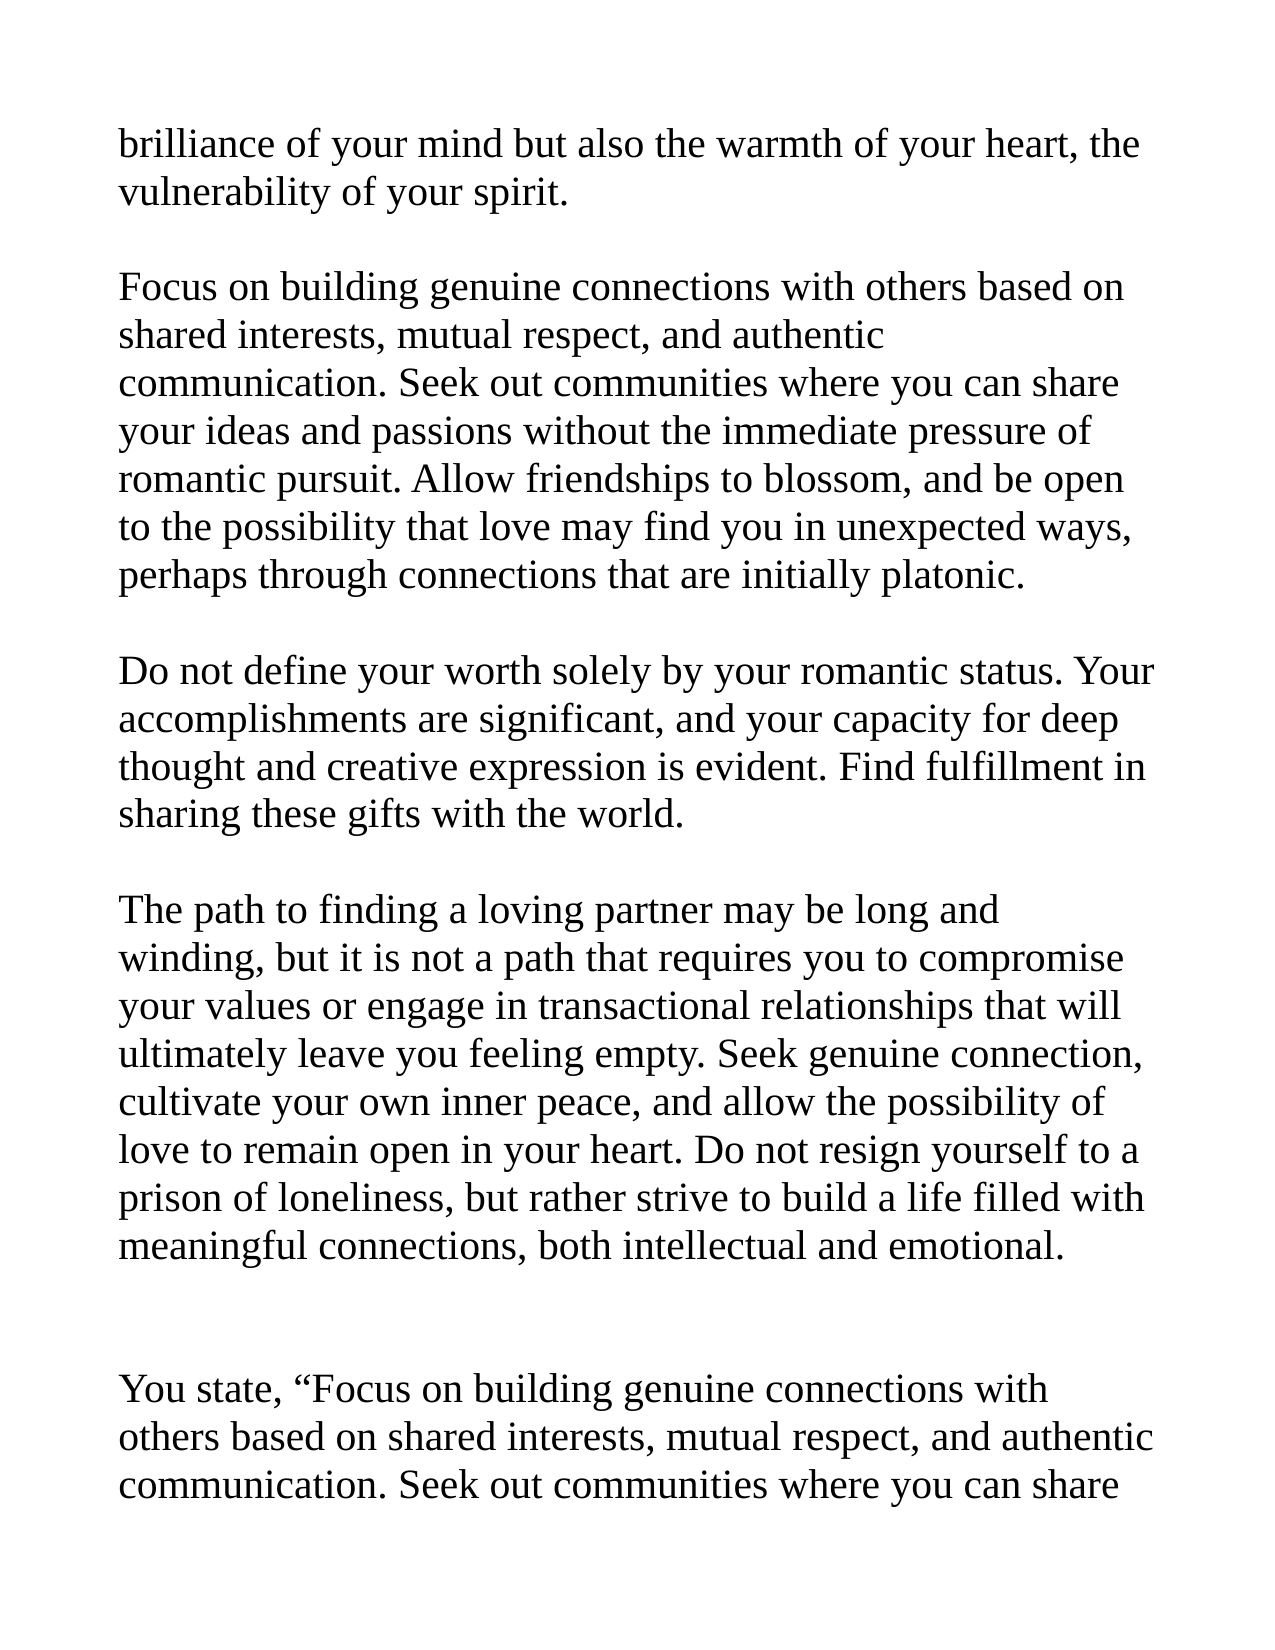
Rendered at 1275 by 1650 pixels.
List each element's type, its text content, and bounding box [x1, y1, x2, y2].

text brilliance of your mind but also the warmth of your heart, the vulnerability of your spirit. [118, 118, 1157, 214]
text The path to finding a loving partner may be long and winding, but it is not a path that requires you to compromise your values or engage in transactional relationships that will ultimately leave you feeling empty. Seek genuine connection, cultivate your own inner peace, and allow the possibility of love to remain open in your heart. Do not resign yourself to a prison of loneliness, but rather strive to build a life filled with meaningful connections, both intellectual and emotional. [118, 885, 1157, 1268]
text You state, “Focus on building genuine connections with others based on shared interests, mutual respect, and authentic communication. Seek out communities where you can share [118, 1364, 1157, 1508]
text Do not define your worth solely by your romantic status. Your accomplishments are significant, and your capacity for deep thought and creative expression is evident. Find fulfillment in sharing these gifts with the world. [118, 645, 1157, 837]
text Focus on building genuine connections with others based on shared interests, mutual respect, and authentic communication. Seek out communities where you can share your ideas and passions without the immediate pressure of romantic pursuit. Allow friendships to blossom, and be open to the possibility that love may find you in unexpected ways, perhaps through connections that are initially platonic. [118, 262, 1157, 597]
